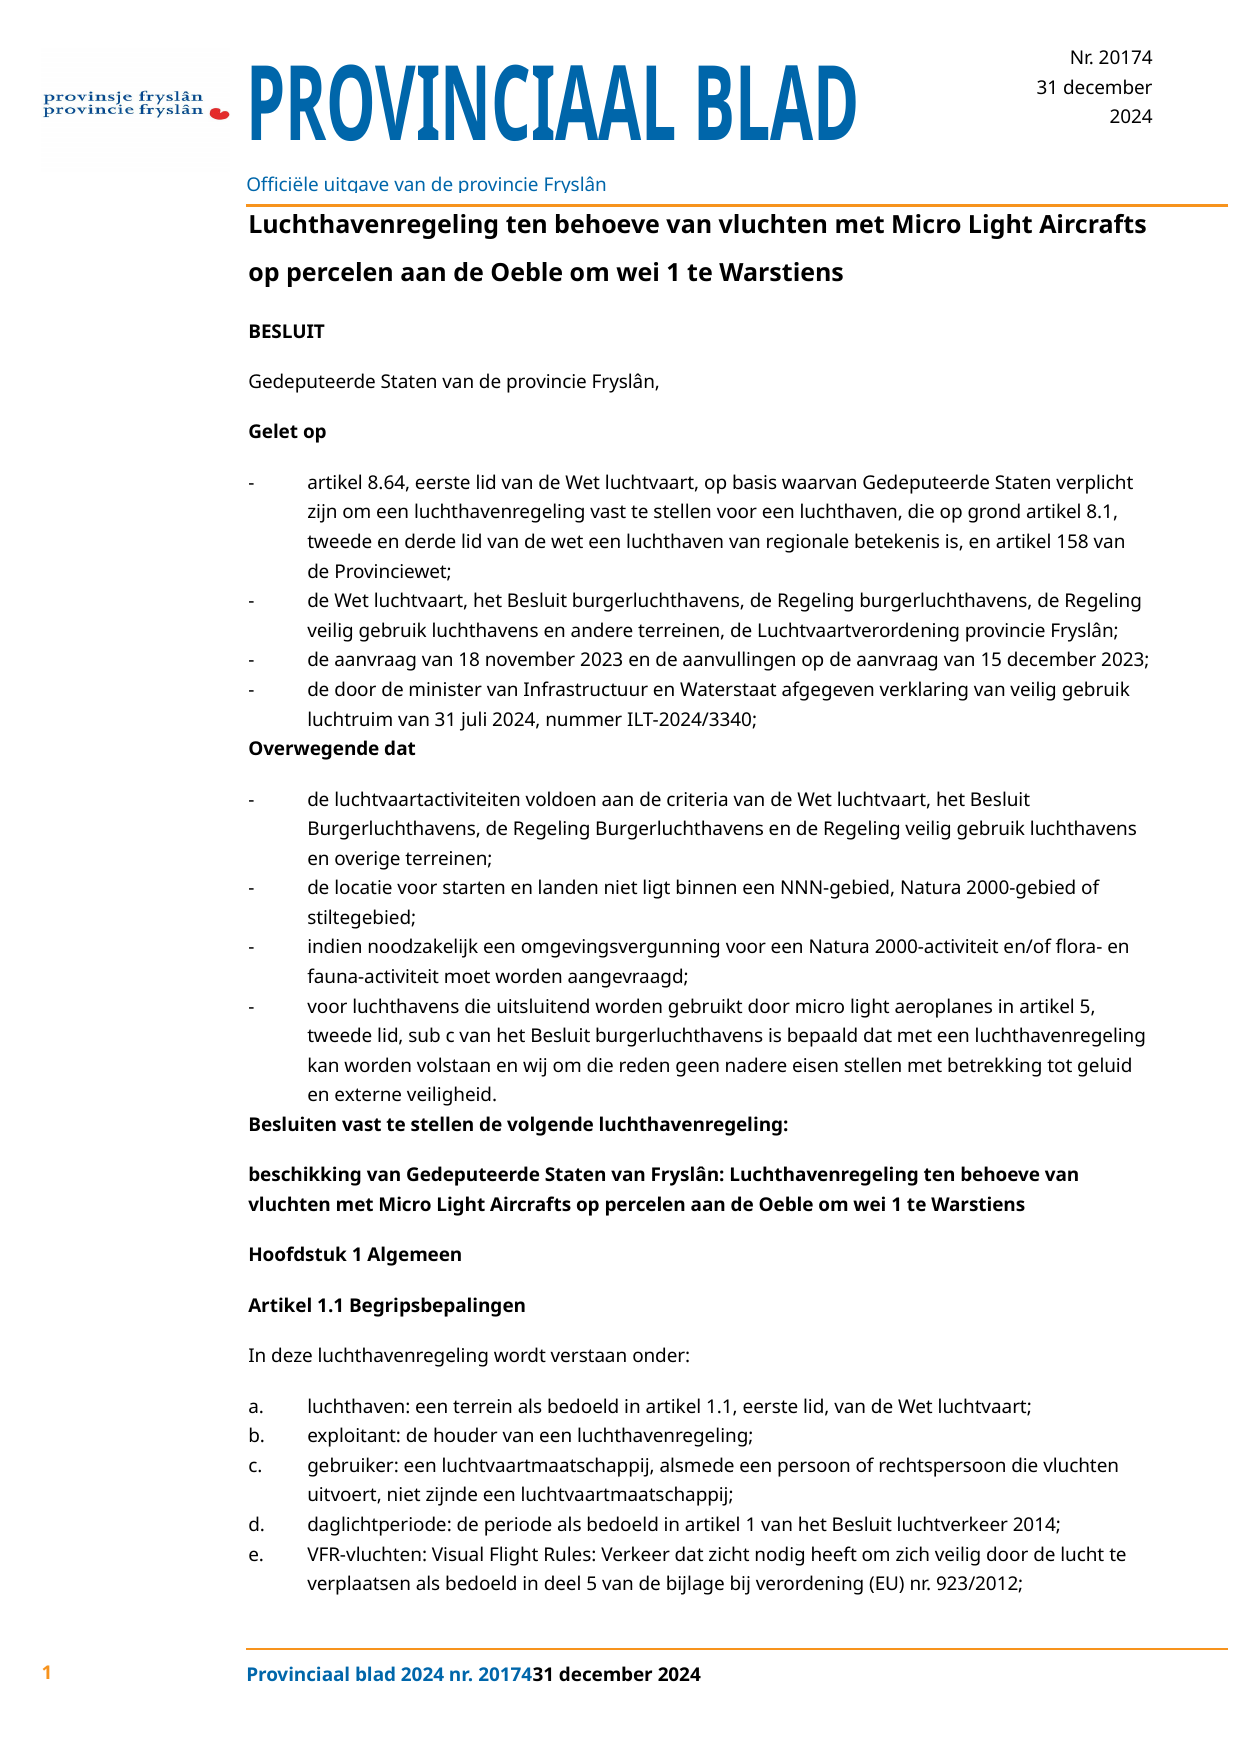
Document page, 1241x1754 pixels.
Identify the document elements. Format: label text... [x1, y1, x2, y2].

list voor luchthavens die uitsluitend worden gebruikt door micro light aeroplanes in artikel 5, tweede lid, sub c van het Besluit burgerluchthavens is bepaald dat met een luchthavenregeling kan worden volstaan en wij om die reden geen nadere eisen stellen met betrekking tot geluid en externe veiligheid. [248, 993, 1152, 1107]
list gebruiker: een luchtvaartmaatschappij, alsmede een persoon of rechtspersoon die vluchten uitvoert, niet zijnde een luchtvaartmaatschappij; [248, 1452, 1152, 1507]
picture [41, 47, 231, 172]
list exploitant: de houder van een luchthavenregeling; [248, 1422, 1152, 1448]
list de door de minister van Infrastructuur en Waterstaat afgegeven verklaring van veilig gebruik luchtruim van 31 juli 2024, nummer ILT-2024/3340; [248, 676, 1152, 732]
list de Wet luchtvaart, het Besluit burgerluchthavens, de Regeling burgerluchthavens, de Regeling veilig gebruik luchthavens en andere terreinen, de Luchtvaartverordening provincie Fryslân; [248, 587, 1152, 643]
text Overwegende dat [248, 735, 1152, 761]
text In deze luchthavenregeling wordt verstaan onder: [248, 1342, 1152, 1368]
text BESLUIT [248, 318, 1152, 344]
list indien noodzakelijk een omgevingsvergunning voor een Natura 2000-activiteit en/of flora- en fauna-activiteit moet worden aangevraagd; [248, 934, 1152, 989]
text Gelet op [248, 419, 1152, 444]
text Hoofdstuk 1 Algemeen [248, 1242, 1152, 1267]
text beschikking van Gedeputeerde Staten van Fryslân: Luchthavenregeling ten behoeve van vluchten met Micro Light Aircrafts op percelen aan de Oeble om wei 1 te Warstiens [248, 1162, 1152, 1217]
text Besluiten vast te stellen de volgende luchthavenregeling: [248, 1111, 1152, 1137]
list de luchtvaartactiviteiten voldoen aan de criteria van de Wet luchtvaart, het Besluit Burgerluchthavens, de Regeling Burgerluchthavens en de Regeling veilig gebruik luchthavens en overige terreinen; [248, 786, 1152, 871]
list luchthaven: een terrein als bedoeld in artikel 1.1, eerste lid, van de Wet luchtvaart; [248, 1393, 1152, 1419]
text Artikel 1.1 Begripsbepalingen [248, 1292, 1152, 1318]
text Luchthavenregeling ten behoeve van vluchten met Micro Light Aircrafts op percelen aan de Oeble om wei 1 te Warstiens [248, 207, 1152, 288]
list daglichtperiode: de periode als bedoeld in artikel 1 van het Besluit luchtverkeer 2014; [248, 1511, 1152, 1537]
list VFR-vluchten: Visual Flight Rules: Verkeer dat zicht nodig heeft om zich veilig door de lucht te verplaatsen als bedoeld in deel 5 van de bijlage bij verordening (EU) nr. 923/2012; [248, 1541, 1152, 1596]
text Gedeputeerde Staten van de provincie Fryslân, [248, 368, 1152, 394]
list de aanvraag van 18 november 2023 en de aanvullingen op de aanvraag van 15 december 2023; [248, 647, 1152, 672]
list de locatie voor starten en landen niet ligt binnen een NNN-gebied, Natura 2000-gebied of stiltegebied; [248, 874, 1152, 930]
list artikel 8.64, eerste lid van de Wet luchtvaart, op basis waarvan Gedeputeerde Staten verplicht zijn om een luchthavenregeling vast te stellen voor een luchthaven, die op grond artikel 8.1, tweede en derde lid van de wet een luchthaven van regionale betekenis is, en artikel 158 van de Provinciewet; [248, 469, 1152, 584]
